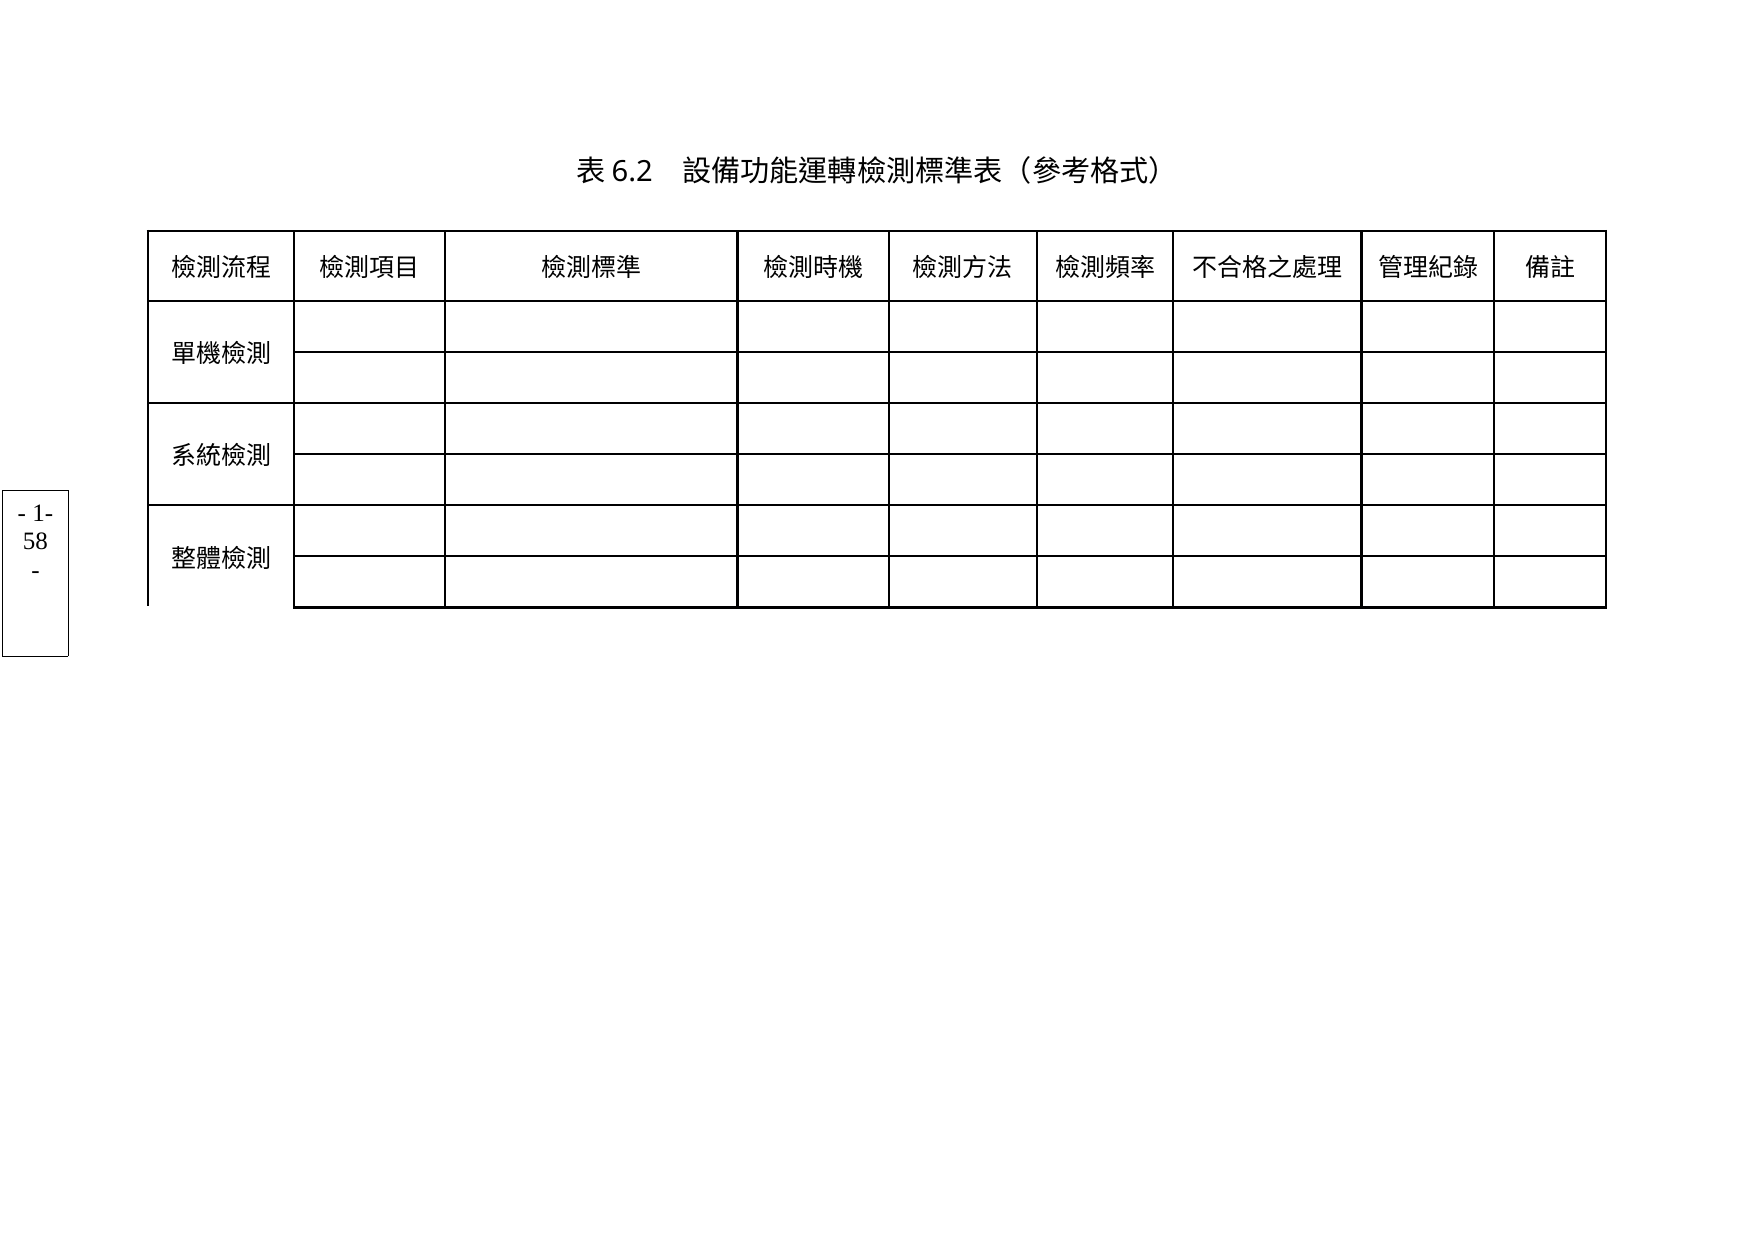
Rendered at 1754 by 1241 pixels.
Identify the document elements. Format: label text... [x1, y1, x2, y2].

table_cell [1174, 353, 1360, 402]
table_cell [1174, 455, 1360, 504]
table_cell [446, 353, 736, 402]
table_cell 系統檢測 [149, 404, 293, 504]
table_cell [446, 302, 736, 351]
table_cell [1174, 404, 1360, 453]
table_cell [446, 455, 736, 504]
table_cell [739, 404, 888, 453]
table_cell [890, 506, 1036, 555]
table_cell [295, 506, 444, 555]
table_cell [1495, 455, 1605, 504]
table_header 不合格之處理 [1174, 232, 1360, 299]
table_cell [890, 404, 1036, 453]
table_cell [1174, 557, 1360, 606]
table_cell [295, 302, 444, 351]
table_cell [1363, 557, 1493, 606]
table_cell [295, 557, 444, 606]
table_cell [1038, 353, 1172, 402]
table_header 備註 [1495, 232, 1605, 299]
table_cell [739, 506, 888, 555]
table_cell [1363, 455, 1493, 504]
table_cell [1363, 353, 1493, 402]
table_cell 整體檢測 [149, 506, 293, 606]
table_header 檢測項目 [295, 232, 444, 299]
table_cell [739, 455, 888, 504]
table_cell [890, 455, 1036, 504]
table_cell [1363, 506, 1493, 555]
table_cell 單機檢測 [149, 302, 293, 402]
table_cell [446, 557, 736, 606]
table_cell [1038, 557, 1172, 606]
table_cell [739, 557, 888, 606]
table_cell [1495, 557, 1605, 606]
text 表6.2 設備功能運轉檢測標準表（參考格式） [148, 148, 1606, 190]
table_cell [1495, 353, 1605, 402]
table_cell [295, 404, 444, 453]
table_header 檢測流程 [149, 232, 293, 299]
table_header 管理紀錄 [1363, 232, 1493, 299]
table_cell [1495, 404, 1605, 453]
table_cell [1363, 404, 1493, 453]
table_cell [890, 302, 1036, 351]
table_cell [295, 353, 444, 402]
table_cell [739, 353, 888, 402]
table_cell [890, 557, 1036, 606]
table_header 檢測標準 [446, 232, 736, 299]
table_cell [446, 404, 736, 453]
table_cell [1174, 506, 1360, 555]
table_cell [1038, 455, 1172, 504]
table_cell [1038, 302, 1172, 351]
table_cell [1495, 302, 1605, 351]
table_header 檢測時機 [739, 232, 888, 299]
table_header 檢測方法 [890, 232, 1036, 299]
table_cell [1363, 302, 1493, 351]
table_cell [890, 353, 1036, 402]
table_cell [739, 302, 888, 351]
table_cell [446, 506, 736, 555]
table_cell [295, 455, 444, 504]
table_cell [1174, 302, 1360, 351]
table_cell [1038, 506, 1172, 555]
table_cell [1038, 404, 1172, 453]
table_cell [1495, 506, 1605, 555]
table_header 檢測頻率 [1038, 232, 1172, 299]
